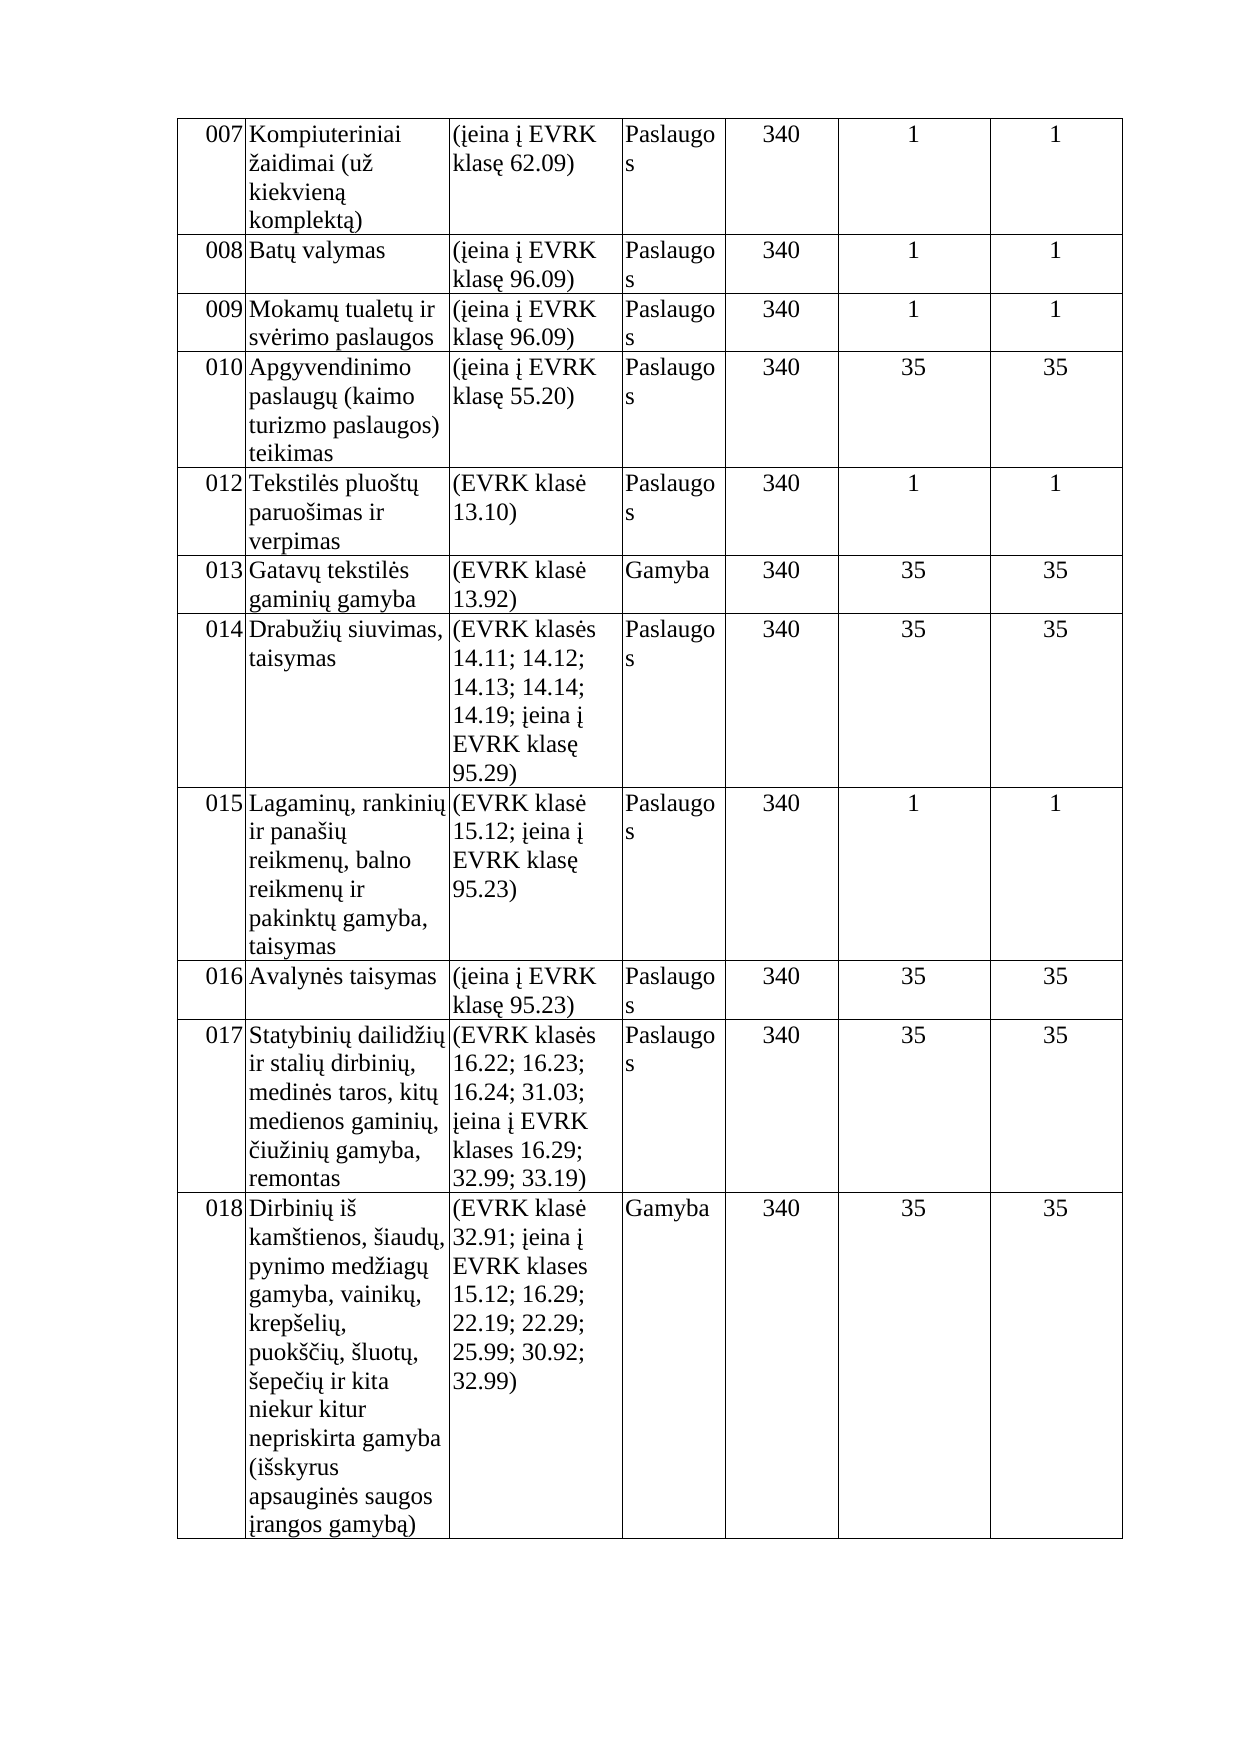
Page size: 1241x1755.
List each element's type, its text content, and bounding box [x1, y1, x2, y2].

table_cell 015 [178, 788, 245, 960]
table_cell 340 [726, 235, 838, 293]
table_cell 014 [178, 614, 245, 787]
table_cell (EVRK klasės 14.11; 14.12; 14.13; 14.14; 14.19; įeina į EVRK klasę 95.29) [450, 614, 622, 787]
table_cell 340 [726, 352, 838, 467]
table_cell 016 [178, 961, 245, 1019]
table_cell 340 [726, 961, 838, 1019]
table_cell 007 [178, 119, 245, 234]
table_cell 340 [726, 1193, 838, 1538]
table_cell (įeina į EVRK klasę 55.20) [450, 352, 622, 467]
table_cell Mokamų tualetų ir svėrimo paslaugos [246, 294, 449, 351]
table_cell Lagaminų, rankinių ir panašių reikmenų, balno reikmenų ir pakinktų gamyba, taisymas [246, 788, 449, 960]
table_cell Gamyba [623, 556, 725, 613]
table_cell 340 [726, 614, 838, 787]
table_cell Paslaugos [623, 961, 725, 1019]
table_cell 35 [991, 614, 1122, 787]
table_cell 1 [991, 468, 1122, 554]
table_cell 1 [991, 294, 1122, 351]
table_cell Statybinių dailidžių ir stalių dirbinių, medinės taros, kitų medienos gaminių, čiužinių gamyba, remontas [246, 1020, 449, 1192]
table_cell Gatavų tekstilės gaminių gamyba [246, 556, 449, 613]
table_cell 35 [839, 556, 990, 613]
table_cell (EVRK klasė 15.12; įeina į EVRK klasę 95.23) [450, 788, 622, 960]
table_cell 1 [991, 119, 1122, 234]
table_cell Paslaugos [623, 119, 725, 234]
table_cell 35 [839, 614, 990, 787]
table_cell Paslaugos [623, 468, 725, 554]
table_cell 35 [991, 352, 1122, 467]
table_cell 1 [839, 468, 990, 554]
table_cell 340 [726, 556, 838, 613]
table_cell 013 [178, 556, 245, 613]
table_cell 1 [839, 235, 990, 293]
table_cell 010 [178, 352, 245, 467]
table_cell (EVRK klasė 13.10) [450, 468, 622, 554]
table_cell Gamyba [623, 1193, 725, 1538]
table_cell 35 [991, 1193, 1122, 1538]
table_cell 009 [178, 294, 245, 351]
table_cell Apgyvendinimo paslaugų (kaimo turizmo paslaugos) teikimas [246, 352, 449, 467]
table_cell 35 [839, 961, 990, 1019]
table_cell Paslaugos [623, 352, 725, 467]
table_cell Paslaugos [623, 614, 725, 787]
table_cell Paslaugos [623, 294, 725, 351]
table_cell 017 [178, 1020, 245, 1192]
table_cell (įeina į EVRK klasę 96.09) [450, 235, 622, 293]
table_cell 340 [726, 1020, 838, 1192]
table_cell Paslaugos [623, 1020, 725, 1192]
table_cell 340 [726, 119, 838, 234]
table_cell 340 [726, 294, 838, 351]
table_cell 340 [726, 468, 838, 554]
table_cell 008 [178, 235, 245, 293]
table_cell 35 [991, 556, 1122, 613]
table_cell Paslaugos [623, 788, 725, 960]
table_cell (įeina į EVRK klasę 95.23) [450, 961, 622, 1019]
table_cell Tekstilės pluoštų paruošimas ir verpimas [246, 468, 449, 554]
table_cell 1 [839, 788, 990, 960]
table_cell Avalynės taisymas [246, 961, 449, 1019]
table_cell 018 [178, 1193, 245, 1538]
table_cell 1 [991, 235, 1122, 293]
table_cell 35 [839, 1193, 990, 1538]
table_cell 012 [178, 468, 245, 554]
table_cell 1 [839, 294, 990, 351]
table_cell Batų valymas [246, 235, 449, 293]
table_cell Dirbinių iš kamštienos, šiaudų, pynimo medžiagų gamyba, vainikų, krepšelių, puokščių, šluotų, šepečių ir kita niekur kitur nepriskirta gamyba (išskyrus apsauginės saugos įrangos gamybą) [246, 1193, 449, 1538]
table_cell 35 [991, 961, 1122, 1019]
table_cell 35 [839, 352, 990, 467]
table_cell 1 [839, 119, 990, 234]
table_cell (EVRK klasės 16.22; 16.23; 16.24; 31.03; įeina į EVRK klases 16.29; 32.99; 33.19) [450, 1020, 622, 1192]
table_cell Paslaugos [623, 235, 725, 293]
table_cell 35 [991, 1020, 1122, 1192]
table_cell Kompiuteriniai žaidimai (už kiekvieną komplektą) [246, 119, 449, 234]
table_cell (įeina į EVRK klasę 96.09) [450, 294, 622, 351]
table_cell (EVRK klasė 13.92) [450, 556, 622, 613]
table_cell 1 [991, 788, 1122, 960]
table_cell 35 [839, 1020, 990, 1192]
table_cell Drabužių siuvimas, taisymas [246, 614, 449, 787]
table_cell (EVRK klasė 32.91; įeina į EVRK klases 15.12; 16.29; 22.19; 22.29; 25.99; 30.92; 32.99) [450, 1193, 622, 1538]
table_cell 340 [726, 788, 838, 960]
table_cell (įeina į EVRK klasę 62.09) [450, 119, 622, 234]
